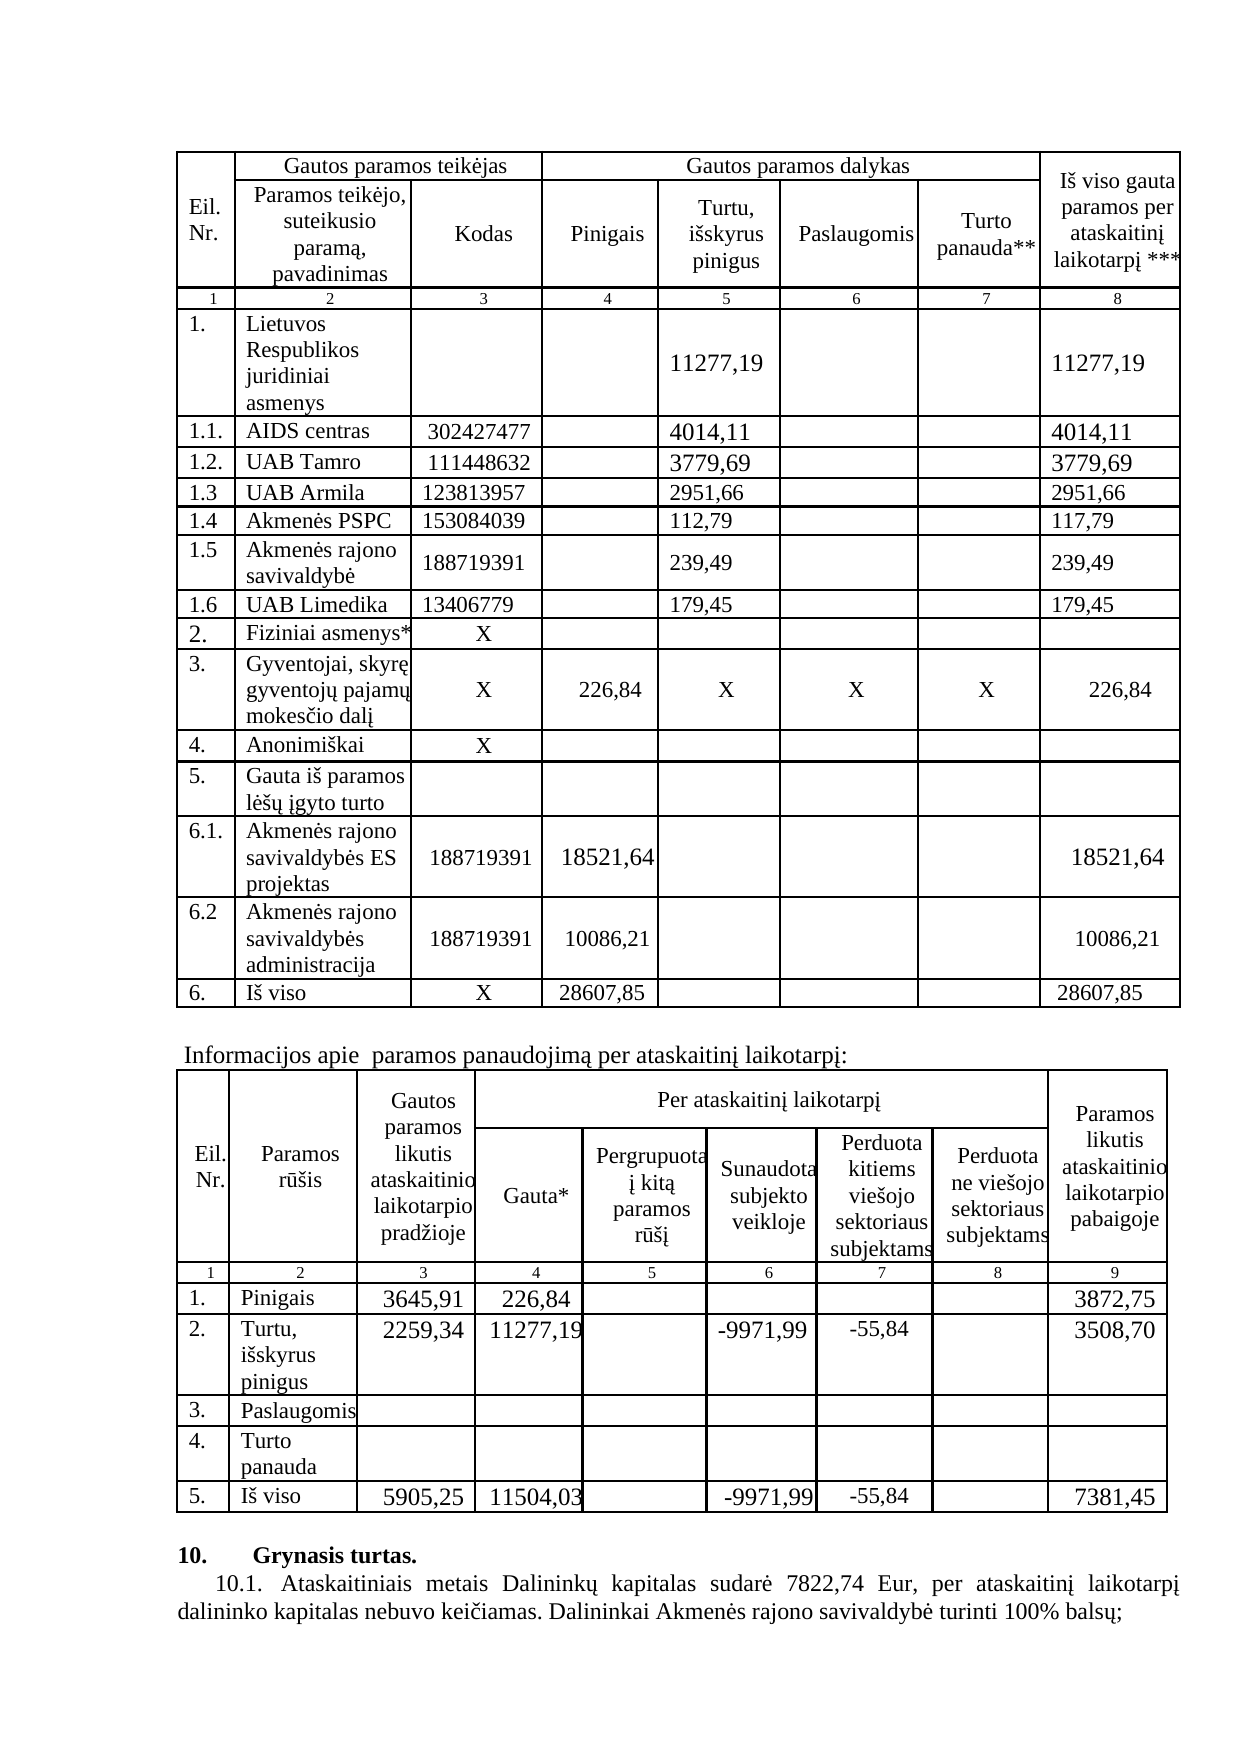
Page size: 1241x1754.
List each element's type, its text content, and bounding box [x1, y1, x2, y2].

table_cell [934, 1482, 1047, 1511]
table_cell 7 [919, 289, 1039, 308]
table_cell [919, 448, 1039, 477]
table_cell Akmenės rajono savivaldybės ES projektas [236, 817, 410, 896]
table_cell 18521,64 [543, 817, 657, 896]
table_cell 117,79 [1041, 508, 1179, 534]
table_cell [919, 417, 1039, 446]
table_cell [412, 310, 541, 415]
table_cell -55,84 [818, 1315, 931, 1394]
table_cell [584, 1427, 705, 1480]
table_cell Pinigais [543, 181, 657, 286]
table_cell 8 [1041, 289, 1179, 308]
table_cell 226,84 [543, 650, 657, 729]
table_cell 28607,85 [1041, 980, 1179, 1006]
table_cell 4 [543, 289, 657, 308]
table_cell 188719391 [412, 536, 541, 588]
table_cell [543, 479, 657, 505]
table_cell [781, 591, 917, 617]
table_cell Kodas [412, 181, 541, 286]
table_cell 179,45 [1041, 591, 1179, 617]
table_cell 112,79 [659, 508, 779, 534]
table_cell 1.2. [178, 448, 234, 477]
table_cell X [412, 619, 541, 648]
table_cell 1.3 [178, 479, 234, 505]
table_cell 153084039 [412, 508, 541, 534]
table_cell Turtu, išskyrus pinigus [230, 1315, 356, 1394]
table_cell 3779,69 [659, 448, 779, 477]
table_cell [934, 1284, 1047, 1313]
table_cell [708, 1396, 815, 1425]
table_cell [919, 980, 1039, 1006]
table_header Gautos paramos dalykas [543, 153, 1039, 179]
table_cell AIDS centras [236, 417, 410, 446]
table_cell [919, 479, 1039, 505]
table_cell Lietuvos Respublikos juridiniai asmenys [236, 310, 410, 415]
table_cell Paslaugomis [230, 1396, 356, 1425]
list Ataskaitiniais metais Dalininkų kapitalas sudarė 7822,74 Eur, per ataskaitinį laikotarpį dalininko kapitalas nebuvo keičiamas. Dalininkai Akmenės rajono savivaldybė turinti 100% balsų; [177, 1569, 1181, 1624]
table_cell 188719391 [412, 898, 541, 977]
table_cell UAB Tamro [236, 448, 410, 477]
table_cell 2 [230, 1263, 356, 1282]
table_cell X [412, 980, 541, 1006]
table_header Eil. Nr. [178, 1071, 228, 1261]
table_cell Paramos teikėjo, suteikusio paramą, pavadinimas [236, 181, 410, 286]
table_cell [919, 763, 1039, 815]
table_cell Akmenės rajono savivaldybės administracija [236, 898, 410, 977]
table_cell [781, 980, 917, 1006]
table_cell 4 [476, 1263, 581, 1282]
table_cell [934, 1427, 1047, 1480]
table_cell Paslaugomis [781, 181, 917, 286]
table_cell 3508,70 [1049, 1315, 1166, 1394]
table_cell 2. [178, 619, 234, 648]
table_cell [919, 508, 1039, 534]
table_cell 2 [236, 289, 410, 308]
table_cell [781, 479, 917, 505]
table_cell 3 [412, 289, 541, 308]
table_cell Sunaudota subjekto veikloje [708, 1129, 815, 1261]
table_cell [412, 763, 541, 815]
table_cell [818, 1396, 931, 1425]
table_cell [708, 1427, 815, 1480]
table_cell [584, 1482, 705, 1511]
table_cell 1. [178, 1284, 228, 1313]
table_cell 226,84 [476, 1284, 581, 1313]
table_cell [584, 1315, 705, 1394]
table_cell 7 [818, 1263, 931, 1282]
table_cell 5 [659, 289, 779, 308]
table_cell [934, 1396, 1047, 1425]
table_cell [818, 1284, 931, 1313]
table_cell 2259,34 [358, 1315, 474, 1394]
table_cell 8 [934, 1263, 1047, 1282]
table_cell 10086,21 [543, 898, 657, 977]
table_cell 226,84 [1041, 650, 1179, 729]
table_cell 13406779 [412, 591, 541, 617]
table_cell [781, 898, 917, 977]
table_cell 111448632 [412, 448, 541, 477]
table_cell [584, 1284, 705, 1313]
list Grynasis turtas. [177, 1541, 1181, 1569]
table_cell [659, 817, 779, 896]
table_cell Perduota kitiems viešojo sektoriaus subjektams [818, 1129, 931, 1261]
table_cell [543, 448, 657, 477]
table_cell 3 [358, 1263, 474, 1282]
table_cell Gauta* [476, 1129, 581, 1261]
table_cell X [659, 650, 779, 729]
table_cell 5905,25 [358, 1482, 474, 1511]
table_header Gautos paramos teikėjas [236, 153, 541, 179]
table_cell 4014,11 [659, 417, 779, 446]
table_cell [781, 508, 917, 534]
table_cell 18521,64 [1041, 817, 1179, 896]
table_cell [1041, 763, 1179, 815]
table_cell X [412, 731, 541, 760]
table_cell [919, 817, 1039, 896]
table_cell Turtu, išskyrus pinigus [659, 181, 779, 286]
table_header Gautos paramos likutis ataskaitinio laikotarpio pradžioje [358, 1071, 474, 1261]
table_cell 1.4 [178, 508, 234, 534]
table_header Iš viso gauta paramos per ataskaitinį laikotarpį *** [1041, 153, 1179, 286]
table_cell 3. [178, 650, 234, 729]
table_cell [659, 619, 779, 648]
table_cell [781, 536, 917, 588]
table_cell [1041, 731, 1179, 760]
table_cell [781, 448, 917, 477]
table_cell [1049, 1427, 1166, 1480]
table_cell 6.2 [178, 898, 234, 977]
table_cell 6. [178, 980, 234, 1006]
table_cell Akmenės rajono savivaldybė [236, 536, 410, 588]
table_cell 5. [178, 1482, 228, 1511]
table_cell Turto panauda [230, 1427, 356, 1480]
table_cell 1.5 [178, 536, 234, 588]
list Informacijos apie paramos panaudojimą per ataskaitinį laikotarpį: [177, 1037, 1181, 1069]
table_cell 3872,75 [1049, 1284, 1166, 1313]
table_cell X [412, 650, 541, 729]
table_cell [543, 591, 657, 617]
table_header Paramos rūšis [230, 1071, 356, 1261]
table_cell 1 [178, 289, 234, 308]
table_cell [919, 898, 1039, 977]
table_cell 5 [584, 1263, 705, 1282]
table_cell [919, 591, 1039, 617]
table_cell [781, 817, 917, 896]
table_header Paramos likutis ataskaitinio laikotarpio pabaigoje [1049, 1071, 1166, 1261]
table_cell 11504,03 [476, 1482, 581, 1511]
table_cell 1 [178, 1263, 228, 1282]
table_cell Iš viso [236, 980, 410, 1006]
table_cell 2951,66 [659, 479, 779, 505]
table_cell [781, 619, 917, 648]
table_cell [659, 763, 779, 815]
table_cell 239,49 [659, 536, 779, 588]
table_cell [358, 1427, 474, 1480]
table_cell [476, 1396, 581, 1425]
table_cell Perduota ne viešojo sektoriaus subjektams [934, 1129, 1047, 1261]
table_cell 4. [178, 731, 234, 760]
table_cell 4014,11 [1041, 417, 1179, 446]
table_cell 179,45 [659, 591, 779, 617]
table_cell UAB Armila [236, 479, 410, 505]
table_cell [543, 619, 657, 648]
table_cell Iš viso [230, 1482, 356, 1511]
table_cell [708, 1284, 815, 1313]
table_cell [543, 763, 657, 815]
table_cell 1. [178, 310, 234, 415]
table_cell 2951,66 [1041, 479, 1179, 505]
table_cell [543, 310, 657, 415]
table_cell 239,49 [1041, 536, 1179, 588]
table_header Per ataskaitinį laikotarpį [476, 1071, 1047, 1127]
table_cell [659, 898, 779, 977]
table_cell -55,84 [818, 1482, 931, 1511]
table_cell [584, 1396, 705, 1425]
table_cell 1.6 [178, 591, 234, 617]
table_cell [659, 980, 779, 1006]
table_cell 7381,45 [1049, 1482, 1166, 1511]
table_cell [543, 508, 657, 534]
table_cell 28607,85 [543, 980, 657, 1006]
table_cell -9971,99 [708, 1482, 815, 1511]
table_cell [543, 731, 657, 760]
table_cell [358, 1396, 474, 1425]
table_cell [543, 536, 657, 588]
table_cell 10086,21 [1041, 898, 1179, 977]
table_cell 11277,19 [1041, 310, 1179, 415]
table_cell 6.1. [178, 817, 234, 896]
table_cell 3. [178, 1396, 228, 1425]
table_cell X [781, 650, 917, 729]
table_cell X [919, 650, 1039, 729]
table_cell Pinigais [230, 1284, 356, 1313]
table_cell [919, 619, 1039, 648]
table_cell 302427477 [412, 417, 541, 446]
table_cell Turto panauda** [919, 181, 1039, 286]
table_cell 188719391 [412, 817, 541, 896]
table_cell 9 [1049, 1263, 1166, 1282]
table_cell 6 [708, 1263, 815, 1282]
table_cell Pergrupuota į kitą paramos rūšį [584, 1129, 705, 1261]
table_cell [781, 417, 917, 446]
table_cell 1.1. [178, 417, 234, 446]
table_cell Anonimiškai [236, 731, 410, 760]
table_cell [659, 731, 779, 760]
table_cell [934, 1315, 1047, 1394]
table_cell [1041, 619, 1179, 648]
table_cell 11277,19 [476, 1315, 581, 1394]
table_cell 4. [178, 1427, 228, 1480]
table_cell 123813957 [412, 479, 541, 505]
table_cell [919, 536, 1039, 588]
table_cell [781, 310, 917, 415]
table_cell 3779,69 [1041, 448, 1179, 477]
table_cell [543, 417, 657, 446]
table_cell Gyventojai, skyrę gyventojų pajamų mokesčio dalį [236, 650, 410, 729]
table_cell [919, 310, 1039, 415]
table_cell Fiziniai asmenys* [236, 619, 410, 648]
table_cell [818, 1427, 931, 1480]
table_header Eil. Nr. [178, 153, 234, 286]
table_cell [781, 731, 917, 760]
table_cell -9971,99 [708, 1315, 815, 1394]
table_cell [476, 1427, 581, 1480]
table_cell 5. [178, 763, 234, 815]
table_cell Akmenės PSPC [236, 508, 410, 534]
table_cell UAB Limedika [236, 591, 410, 617]
table_cell 11277,19 [659, 310, 779, 415]
table_cell [781, 763, 917, 815]
table_cell Gauta iš paramos lėšų įgyto turto [236, 763, 410, 815]
table_cell 3645,91 [358, 1284, 474, 1313]
table_cell 2. [178, 1315, 228, 1394]
table_cell [919, 731, 1039, 760]
table_cell [1049, 1396, 1166, 1425]
table_cell 6 [781, 289, 917, 308]
